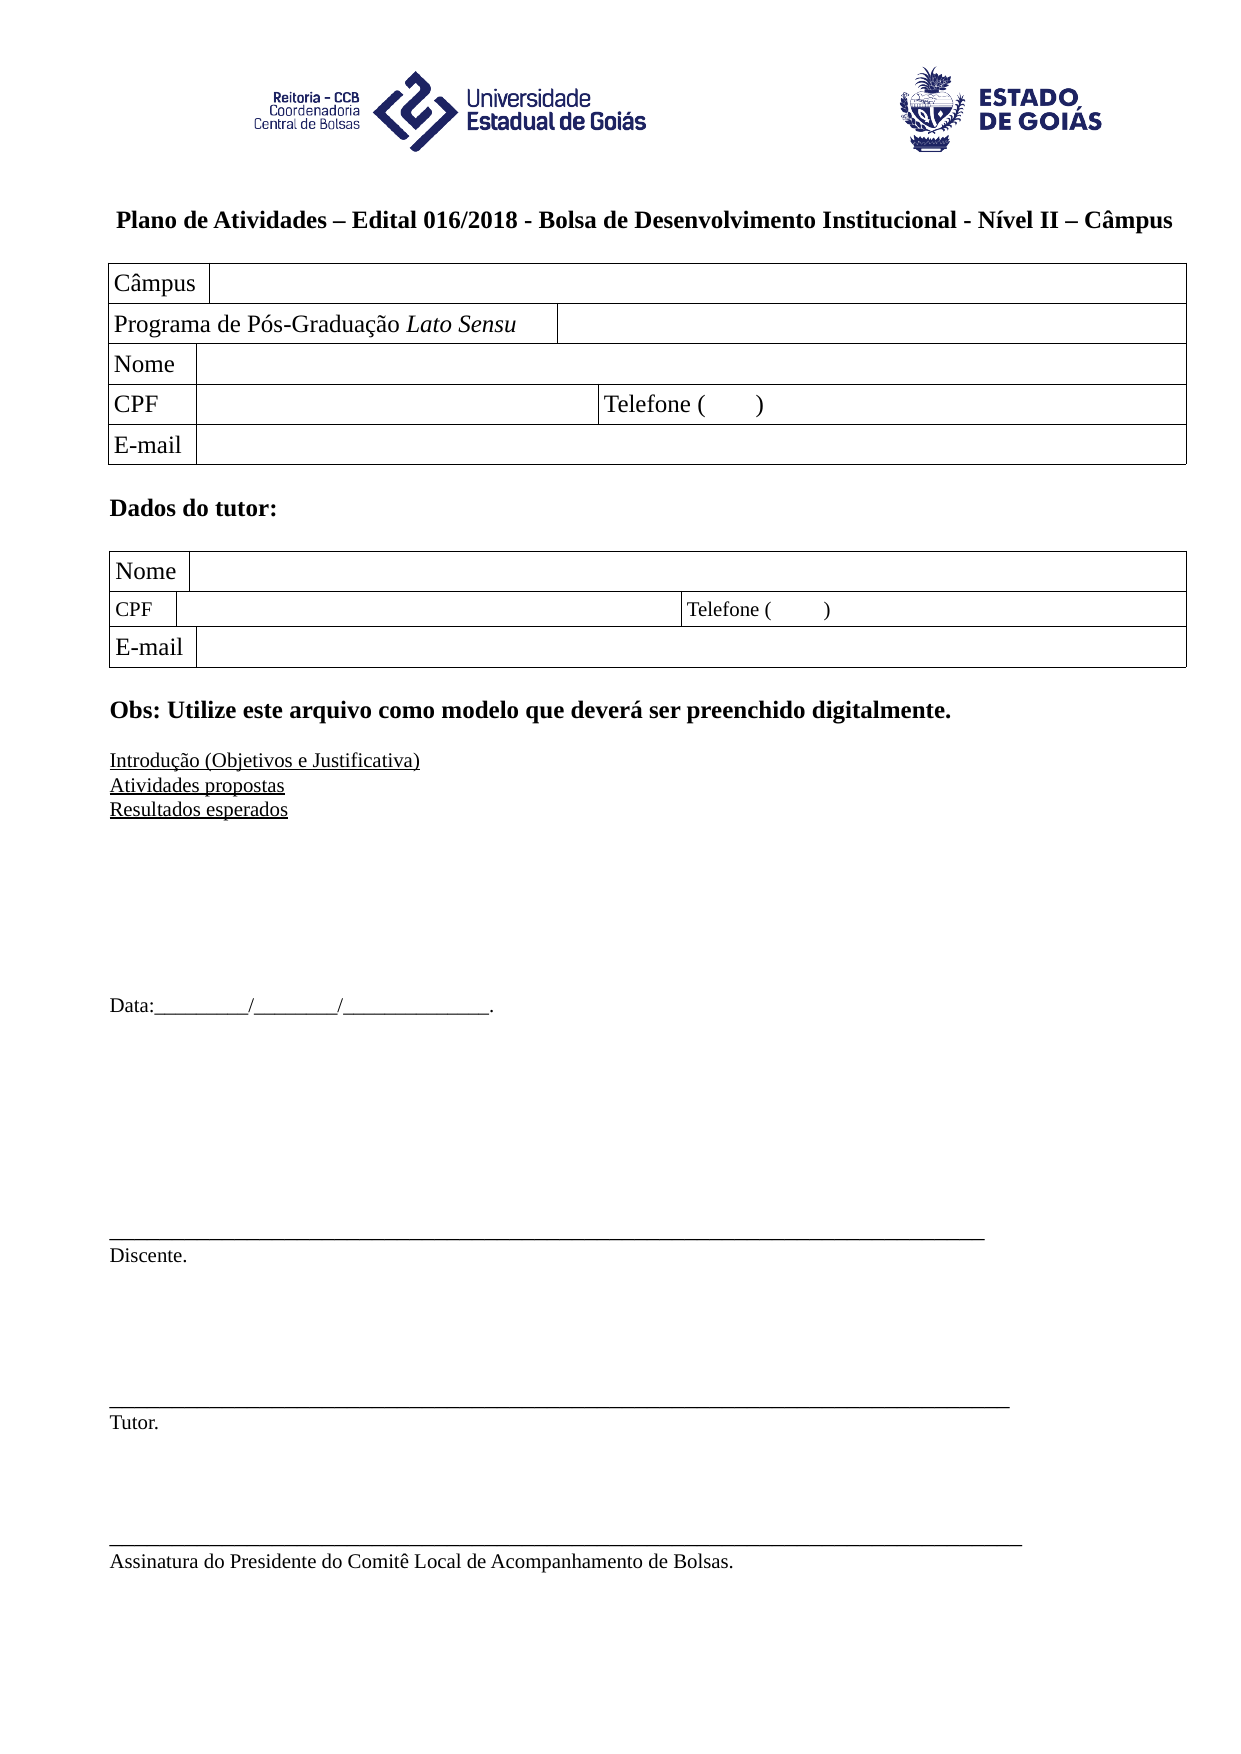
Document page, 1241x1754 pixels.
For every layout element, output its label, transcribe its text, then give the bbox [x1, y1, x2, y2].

text Introdução (Objetivos e Justificativa) [109, 748, 1186, 772]
text Tutor. [109, 1410, 1186, 1434]
table_cell Telefone ( ) [599, 385, 1186, 424]
table_cell [197, 627, 1186, 667]
text Assinatura do Presidente do Comitê Local de Acompanhamento de Bolsas. [109, 1549, 1186, 1573]
text Data:_________/________/______________. [109, 993, 1186, 1017]
text Plano de Atividades – Edital 016/2018 - Bolsa de Desenvolvimento Institucional - Nível II – Câmpus [109, 205, 1186, 234]
table_header Nome [110, 552, 189, 591]
table_cell Programa de Pós-Graduação Lato Sensu [109, 304, 557, 343]
table_cell CPF [110, 592, 176, 626]
text Dados do tutor: [109, 493, 1186, 522]
table_cell Nome [109, 344, 196, 383]
text Discente. [109, 1242, 1186, 1267]
text Resultados esperados [109, 797, 1186, 821]
table_cell CPF [109, 385, 196, 424]
table_header Câmpus [109, 264, 209, 303]
text ________________________________________________________________________ [109, 1382, 1186, 1410]
table_cell E-mail [110, 627, 196, 667]
text _________________________________________________________________________ [109, 1521, 1186, 1549]
table_header [190, 552, 1186, 591]
table_cell Telefone ( ) [682, 592, 1186, 626]
table_cell [177, 592, 681, 626]
table_cell E-mail [109, 425, 196, 464]
text Atividades propostas [109, 772, 1186, 797]
text ______________________________________________________________________ [109, 1214, 1186, 1242]
table_cell [197, 385, 598, 424]
table_cell [197, 344, 1186, 383]
picture [95, 23, 1207, 176]
text Obs: Utilize este arquivo como modelo que deverá ser preenchido digitalmente. [109, 696, 1186, 724]
table_header [210, 264, 1186, 303]
table_cell [558, 304, 1186, 343]
table_cell [197, 425, 1186, 464]
